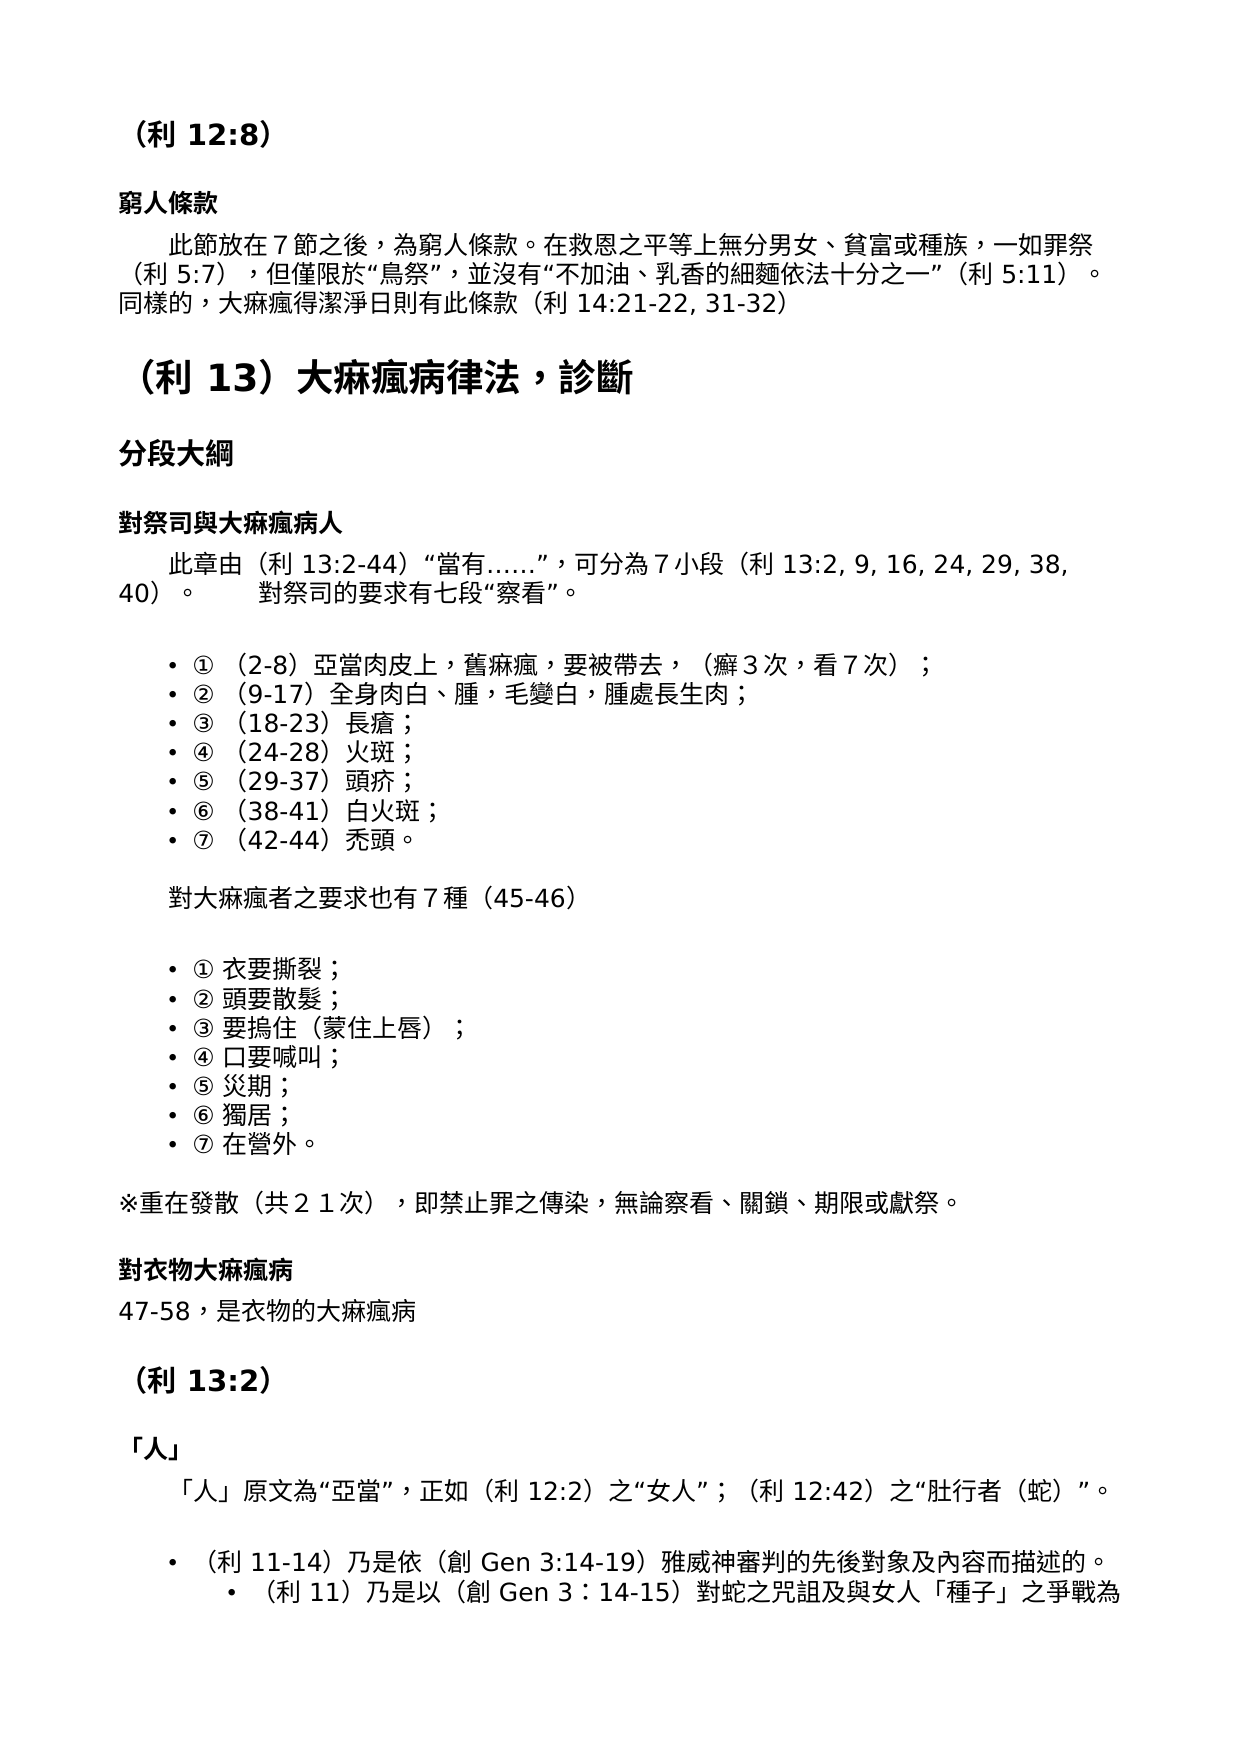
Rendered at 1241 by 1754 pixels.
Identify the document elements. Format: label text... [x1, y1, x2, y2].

subtitle （利 12:8） [118, 118, 1122, 152]
subtitle （利 13:2） [118, 1364, 1122, 1398]
text 對大痳瘋者之要求也有７種（45-46） [118, 884, 1122, 914]
list ⑤ 災期； [177, 1072, 1122, 1101]
subtitle 對衣物大痳瘋病 [118, 1256, 1122, 1285]
list （利 11）乃是以（創 Gen 3：14-15）對蛇之咒詛及與女人「種子」之爭戰為 [236, 1578, 1122, 1607]
list ② 頭要散髮； [177, 985, 1122, 1014]
list ① 衣要撕裂； [177, 956, 1122, 985]
text 47-58，是衣物的大痳瘋病 [118, 1298, 1122, 1327]
list ① （2-8）亞當肉皮上，舊痳瘋，要被帶去，（癬３次，看７次）； [177, 651, 1122, 680]
list ④ （24-28）火斑； [177, 738, 1122, 767]
list ⑦ （42-44）禿頭。 [177, 826, 1122, 855]
list ② （9-17）全身肉白、腫，毛變白，腫處長生肉； [177, 680, 1122, 709]
subtitle 對祭司與大痳瘋病人 [118, 509, 1122, 538]
text 「人」原文為“亞當”，正如（利 12:2）之“女人”；（利 12:42）之“肚行者（蛇）”。 [118, 1477, 1122, 1507]
list ⑥ （38-41）白火斑； [177, 797, 1122, 826]
subtitle 窮人條款 [118, 189, 1122, 219]
subtitle （利 13）大痳瘋病律法，診斷 [118, 356, 1122, 400]
text 此節放在７節之後，為窮人條款。在救恩之平等上無分男女、貧富或種族，一如罪祭（利 5:7），但僅限於“鳥祭”，並沒有“不加油、乳香的細麵依法十分之一”（利 5:11）。同樣的，大痳瘋得潔淨日則有此條款（利 14:21-22, 31-32） [118, 231, 1122, 319]
text 此章由（利 13:2-44）“當有……”，可分為７小段（利 13:2, 9, 16, 24, 29, 38, 40）。 對祭司的要求有七段“察看”。 [118, 551, 1122, 609]
subtitle 「人」 [118, 1436, 1122, 1465]
subtitle 分段大綱 [118, 437, 1122, 471]
list ③ （18-23）長瘡； [177, 709, 1122, 738]
text ※重在發散（共２１次），即禁止罪之傳染，無論察看、關鎖、期限或獻祭。 [118, 1189, 1122, 1218]
list （利 11-14）乃是依（創 Gen 3:14-19）雅威神審判的先後對象及內容而描述的。 [177, 1548, 1122, 1578]
list ③ 要摀住（蒙住上唇）； [177, 1014, 1122, 1043]
list ⑥ 獨居； [177, 1101, 1122, 1131]
list ⑦ 在營外。 [177, 1131, 1122, 1160]
list ⑤ （29-37）頭疥； [177, 767, 1122, 797]
list ④ 口要喊叫； [177, 1043, 1122, 1072]
